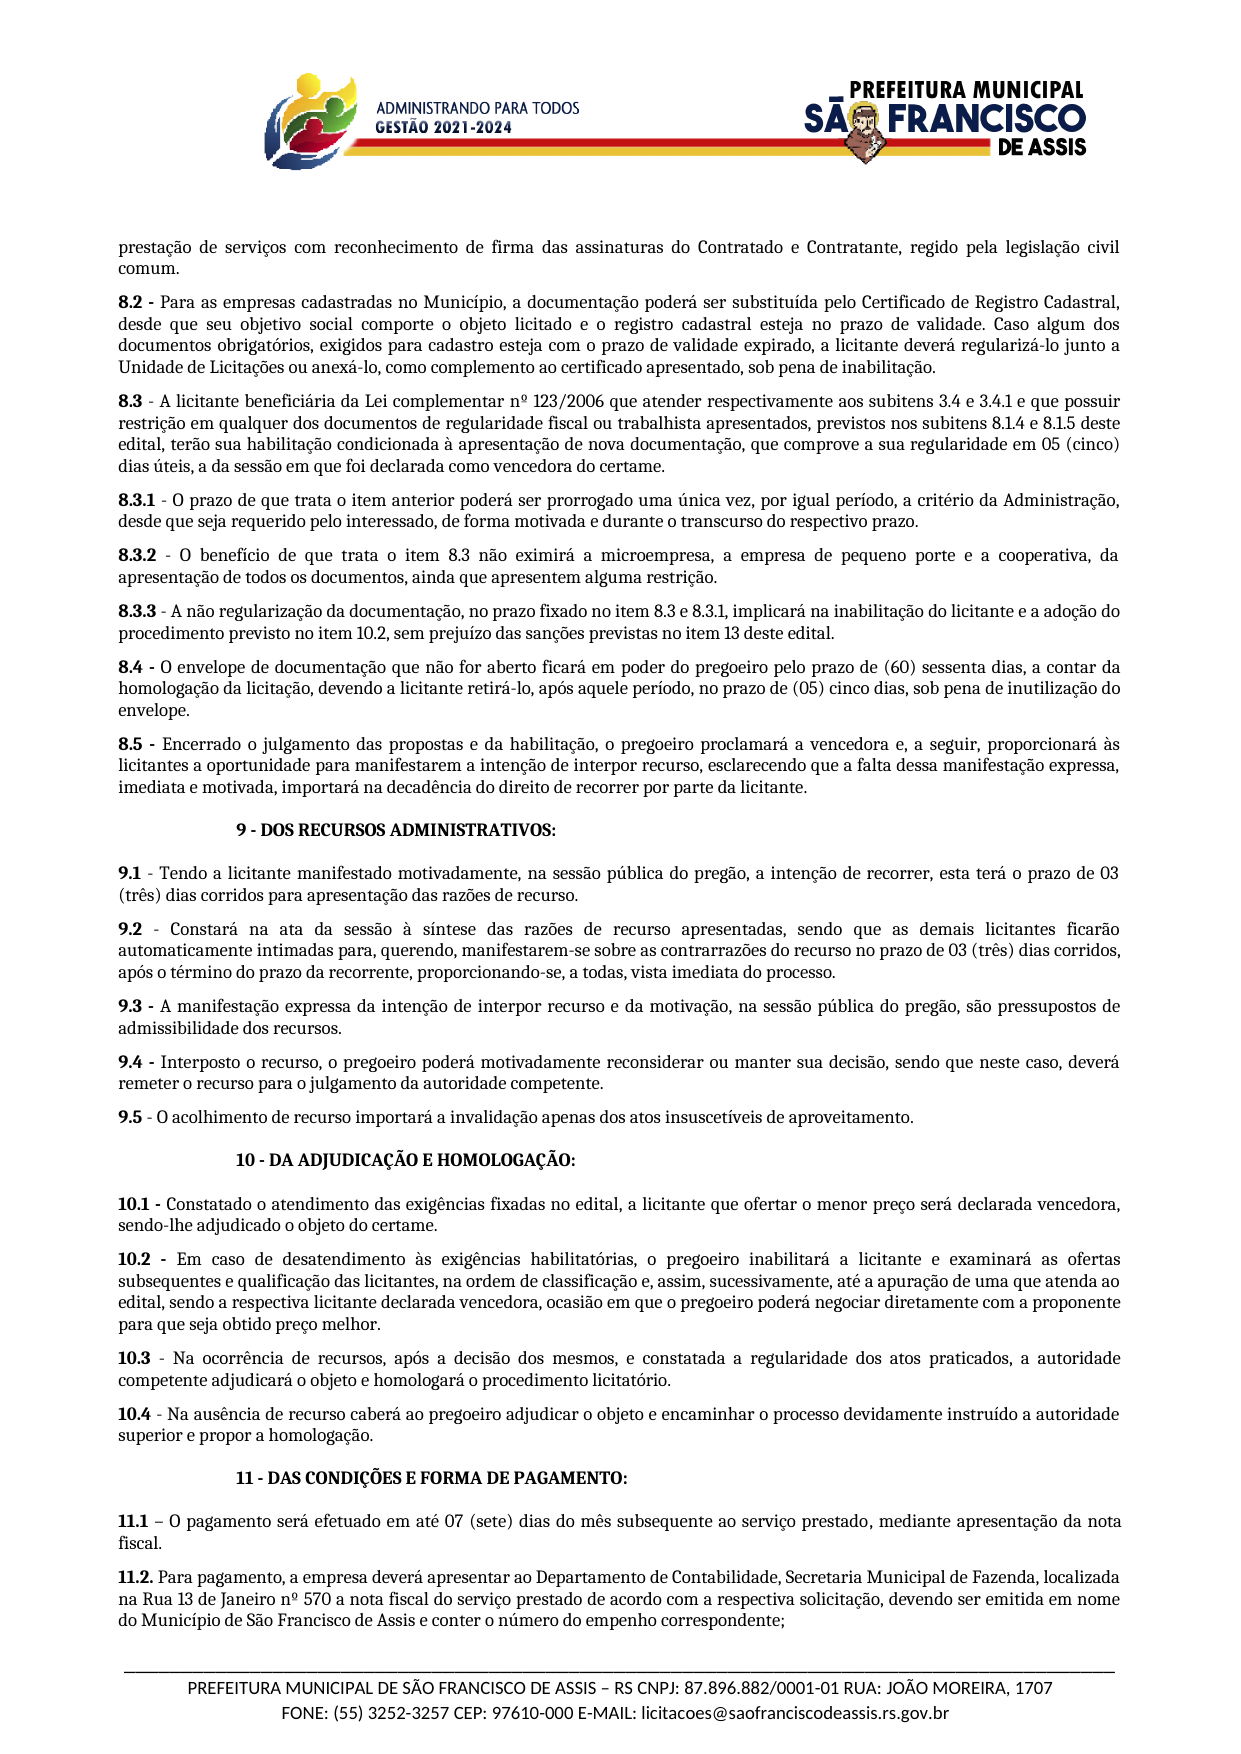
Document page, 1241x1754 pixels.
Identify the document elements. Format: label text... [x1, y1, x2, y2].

text 9.4 - Interposto o recurso, o pregoeiro poderá motivadamente reconsiderar ou manter sua decisão, sendo que neste caso, deverá remeter o recurso para o julgamento da autoridade competente. [118, 1051, 1122, 1094]
text 8.3.1 - O prazo de que trata o item anterior poderá ser prorrogado uma única vez, por igual período, a critério da Administração, desde que seja requerido pelo interessado, de forma motivada e durante o transcurso do respectivo prazo. [118, 489, 1122, 532]
text 10.1 - Constatado o atendimento das exigências fixadas no edital, a licitante que ofertar o menor preço será declarada vencedora, sendo-lhe adjudicado o objeto do certame. [118, 1193, 1122, 1236]
text 10.4 - Na ausência de recurso caberá ao pregoeiro adjudicar o objeto e encaminhar o processo devidamente instruído a autoridade superior e propor a homologação. [118, 1403, 1122, 1446]
text prestação de serviços com reconhecimento de firma das assinaturas do Contratado e Contratante, regido pela legislação civil comum. [118, 236, 1122, 279]
text 9.2 - Constará na ata da sessão à síntese das razões de recurso apresentadas, sendo que as demais licitantes ficarão automaticamente intimadas para, querendo, manifestarem-se sobre as contrarrazões do recurso no prazo de 03 (três) dias corridos, após o término do prazo da recorrente, proporcionando-se, a todas, vista imediata do processo. [118, 918, 1122, 983]
text 8.2 - Para as empresas cadastradas no Município, a documentação poderá ser substituída pelo Certificado de Registro Cadastral, desde que seu objetivo social comporte o objeto licitado e o registro cadastral esteja no prazo de validade. Caso algum dos documentos obrigatórios, exigidos para cadastro esteja com o prazo de validade expirado, a licitante deverá regularizá-lo junto a Unidade de Licitações ou anexá-lo, como complemento ao certificado apresentado, sob pena de inabilitação. [118, 292, 1122, 378]
text 10 - DA ADJUDICAÇÃO E HOMOLOGAÇÃO: [118, 1150, 1122, 1172]
text 9.5 - O acolhimento de recurso importará a invalidação apenas dos atos insuscetíveis de aproveitamento. [118, 1107, 1122, 1128]
text 9 - DOS RECURSOS ADMINISTRATIVOS: [118, 820, 1122, 841]
text 10.2 - Em caso de desatendimento às exigências habilitatórias, o pregoeiro inabilitará a licitante e examinará as ofertas subsequentes e qualificação das licitantes, na ordem de classificação e, assim, sucessivamente, até a apuração de uma que atenda ao edital, sendo a respectiva licitante declarada vencedora, ocasião em que o pregoeiro poderá negociar diretamente com a proponente para que seja obtido preço melhor. [118, 1249, 1122, 1335]
text 8.3.3 - A não regularização da documentação, no prazo fixado no item 8.3 e 8.3.1, implicará na inabilitação do licitante e a adoção do procedimento previsto no item 10.2, sem prejuízo das sanções previstas no item 13 deste edital. [118, 601, 1122, 644]
text 11.2. Para pagamento, a empresa deverá apresentar ao Departamento de Contabilidade, Secretaria Municipal de Fazenda, localizada na Rua 13 de Janeiro nº 570 a nota fiscal do serviço prestado de acordo com a respectiva solicitação, devendo ser emitida em nome do Município de São Francisco de Assis e conter o número do empenho correspondente; [118, 1567, 1122, 1631]
text 8.5 - Encerrado o julgamento das propostas e da habilitação, o pregoeiro proclamará a vencedora e, a seguir, proporcionará às licitantes a oportunidade para manifestarem a intenção de interpor recurso, esclarecendo que a falta dessa manifestação expressa, imediata e motivada, importará na decadência do direito de recorrer por parte da licitante. [118, 733, 1122, 798]
text 8.4 - O envelope de documentação que não for aberto ficará em poder do pregoeiro pelo prazo de (60) sessenta dias, a contar da homologação da licitação, devendo a licitante retirá-lo, após aquele período, no prazo de (05) cinco dias, sob pena de inutilização do envelope. [118, 656, 1122, 721]
text 11 - DAS CONDIÇÕES E FORMA DE PAGAMENTO: [118, 1468, 1122, 1489]
text 8.3 - A licitante beneficiária da Lei complementar nº 123/2006 que atender respectivamente aos subitens 3.4 e 3.4.1 e que possuir restrição em qualquer dos documentos de regularidade fiscal ou trabalhista apresentados, previstos nos subitens 8.1.4 e 8.1.5 deste edital, terão sua habilitação condicionada à apresentação de nova documentação, que comprove a sua regularidade em 05 (cinco) dias úteis, a da sessão em que foi declarada como vencedora do certame. [118, 391, 1122, 477]
text 8.3.2 - O benefício de que trata o item 8.3 não eximirá a microempresa, a empresa de pequeno porte e a cooperativa, da apresentação de todos os documentos, ainda que apresentem alguma restrição. [118, 545, 1122, 588]
text 11.1 – O pagamento será efetuado em até 07 (sete) dias do mês subsequente ao serviço prestado, mediante apresentação da nota fiscal. [118, 1511, 1122, 1554]
text 10.3 - Na ocorrência de recursos, após a decisão dos mesmos, e constatada a regularidade dos atos praticados, a autoridade competente adjudicará o objeto e homologará o procedimento licitatório. [118, 1347, 1122, 1391]
text 9.3 - A manifestação expressa da intenção de interpor recurso e da motivação, na sessão pública do pregão, são pressupostos de admissibilidade dos recursos. [118, 996, 1122, 1039]
text 9.1 - Tendo a licitante manifestado motivadamente, na sessão pública do pregão, a intenção de recorrer, esta terá o prazo de 03 (três) dias corridos para apresentação das razões de recurso. [118, 863, 1122, 906]
